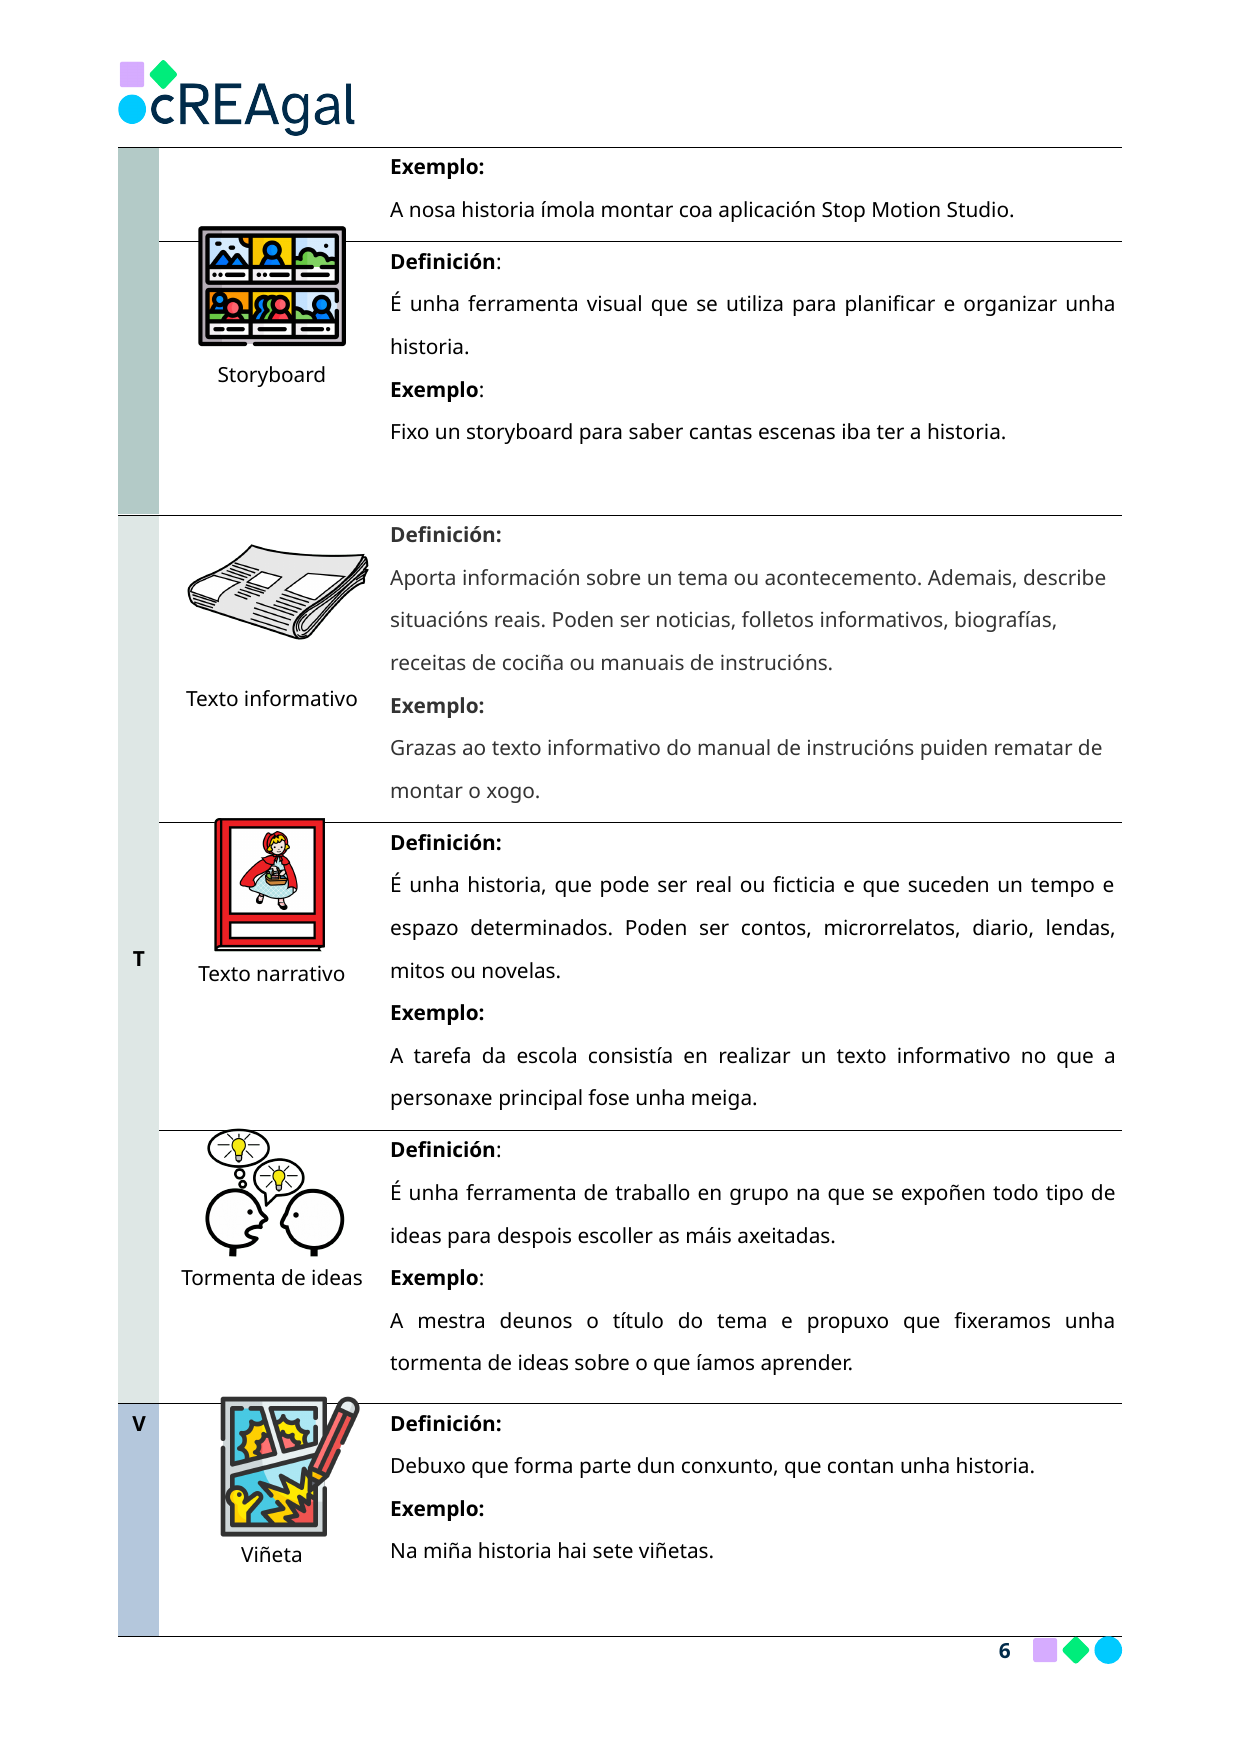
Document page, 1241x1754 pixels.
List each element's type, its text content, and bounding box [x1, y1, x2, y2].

picture [201, 1116, 349, 1264]
picture [195, 811, 344, 959]
table_cell Definición: É unha historia, que pode ser real ou ficticia e que suceden un tempo e espazo determinados. Poden ser contos, microrrelatos, diario, lendas, mitos ou novelas. Exemplo: A tarefa da escola consistía en realizar un texto informativo no que a personaxe principal fose unha meiga. [384, 823, 1122, 1130]
picture [118, 60, 355, 136]
table_cell Definición: Debuxo que forma parte dun conxunto, que contan unha historia. Exemplo: Na miña historia hai sete viñetas. [384, 1404, 1122, 1636]
table_cell Definición: É unha ferramenta de traballo en grupo na que se expoñen todo tipo de ideas para despois escoller as máis axeitadas. Exemplo: A mestra deunos o título do tema e propuxo que fixeramos unha tormenta de ideas sobre o que íamos aprender. [384, 1131, 1122, 1403]
table_cell Storyboard [159, 242, 384, 514]
table_cell Texto informativo [159, 516, 384, 822]
picture [185, 499, 371, 685]
table_cell Viñeta [159, 1404, 384, 1636]
table_cell T [118, 516, 159, 1403]
table_cell Tormenta de ideas [159, 1131, 384, 1403]
table_cell Definición: Aporta información sobre un tema ou acontecemento. Ademais, describe situacións reais. Poden ser noticias, folletos informativos, biografías, receitas de cociña ou manuais de instrucións. Exemplo: Grazas ao texto informativo do manual de instrucións puiden rematar de montar o xogo. [384, 516, 1122, 822]
table_cell Exemplo: A nosa historia ímola montar coa aplicación Stop Motion Studio. [384, 148, 1122, 241]
table_cell [159, 148, 384, 241]
table_cell Definición: É unha ferramenta visual que se utiliza para planificar e organizar unha historia. Exemplo: Fixo un storyboard para saber cantas escenas iba ter a historia. [384, 242, 1122, 514]
picture [198, 212, 346, 360]
table_cell V [118, 1404, 159, 1636]
table_cell Texto narrativo [159, 823, 384, 1130]
picture [216, 1393, 364, 1541]
